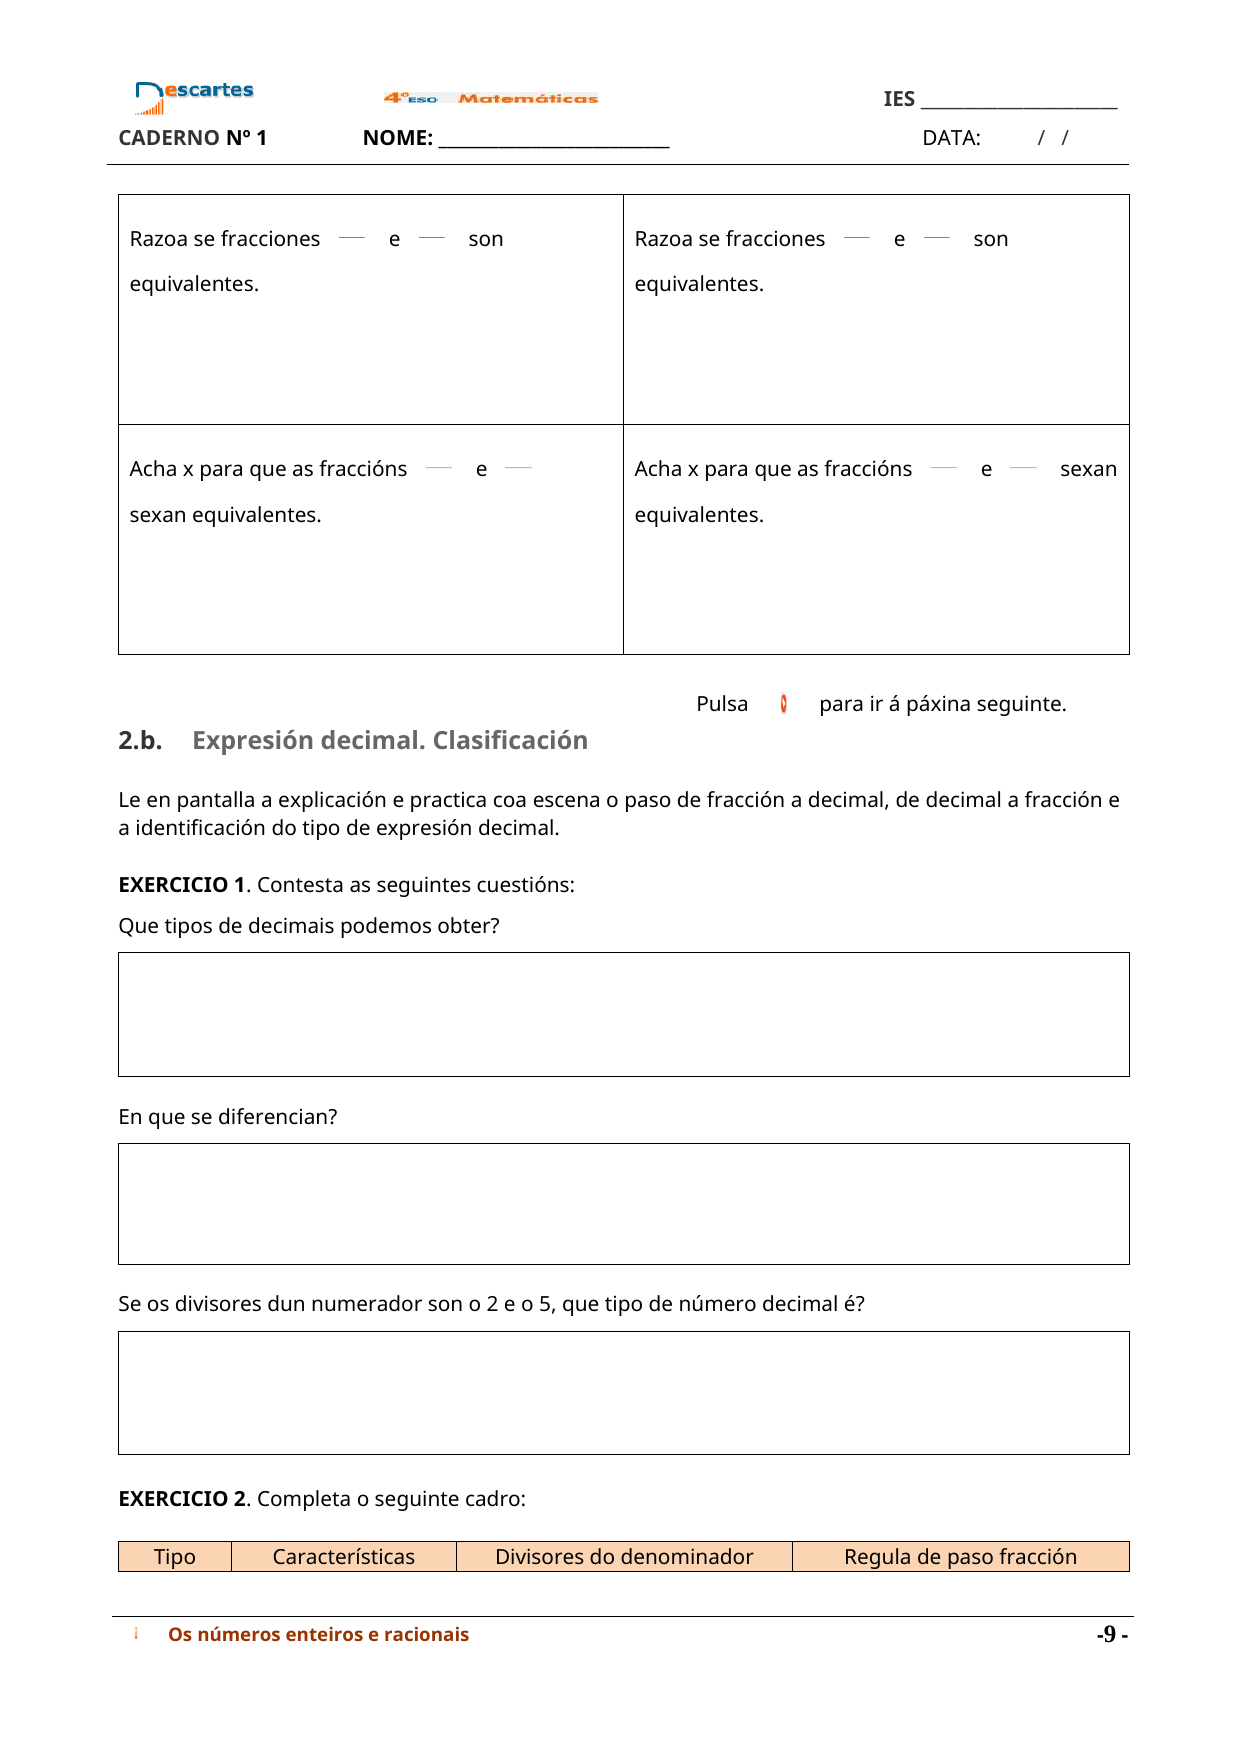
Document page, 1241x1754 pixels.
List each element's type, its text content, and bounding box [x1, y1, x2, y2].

text Le en pantalla a explicación e practica coa escena o paso de fracción a decimal, de decimal a fracción e a identificación do tipo de expresión decimal. [118, 785, 1122, 842]
table_cell Razoa se fracciones e son equivalentes. [119, 195, 623, 424]
table_header [119, 953, 1129, 1076]
picture [384, 92, 599, 105]
table_header [119, 1332, 1129, 1454]
table_header Pulsa [681, 684, 756, 723]
table_header [119, 1144, 1129, 1263]
table_header [111, 684, 681, 723]
text EXERCICIO 1. Contesta as seguintes cuestións: [118, 870, 1122, 899]
table_cell Acha x para que as fraccións e sexan equivalentes. [624, 425, 1129, 654]
table_header Características [232, 1542, 456, 1571]
table_header Tipo [119, 1542, 231, 1571]
picture [780, 692, 787, 714]
picture [134, 1626, 138, 1639]
picture [134, 82, 257, 115]
table_header [756, 684, 812, 723]
text Que tipos de decimais podemos obter? [118, 911, 1122, 940]
list Expresión decimal. Clasificación [118, 723, 1122, 757]
table_header para ir á páxina seguinte. [812, 684, 1137, 723]
text Se os divisores dun numerador son o 2 e o 5, que tipo de número decimal é? [118, 1289, 1122, 1318]
table_cell Razoa se fracciones e son equivalentes. [624, 195, 1129, 424]
text EXERCICIO 2. Completa o seguinte cadro: [118, 1484, 1122, 1513]
table_cell Acha x para que as fraccións e sexan equivalentes. [119, 425, 623, 654]
table_header Regula de paso fracción [793, 1542, 1129, 1571]
text En que se diferencian? [118, 1102, 1122, 1131]
table_header Divisores do denominador [457, 1542, 792, 1571]
